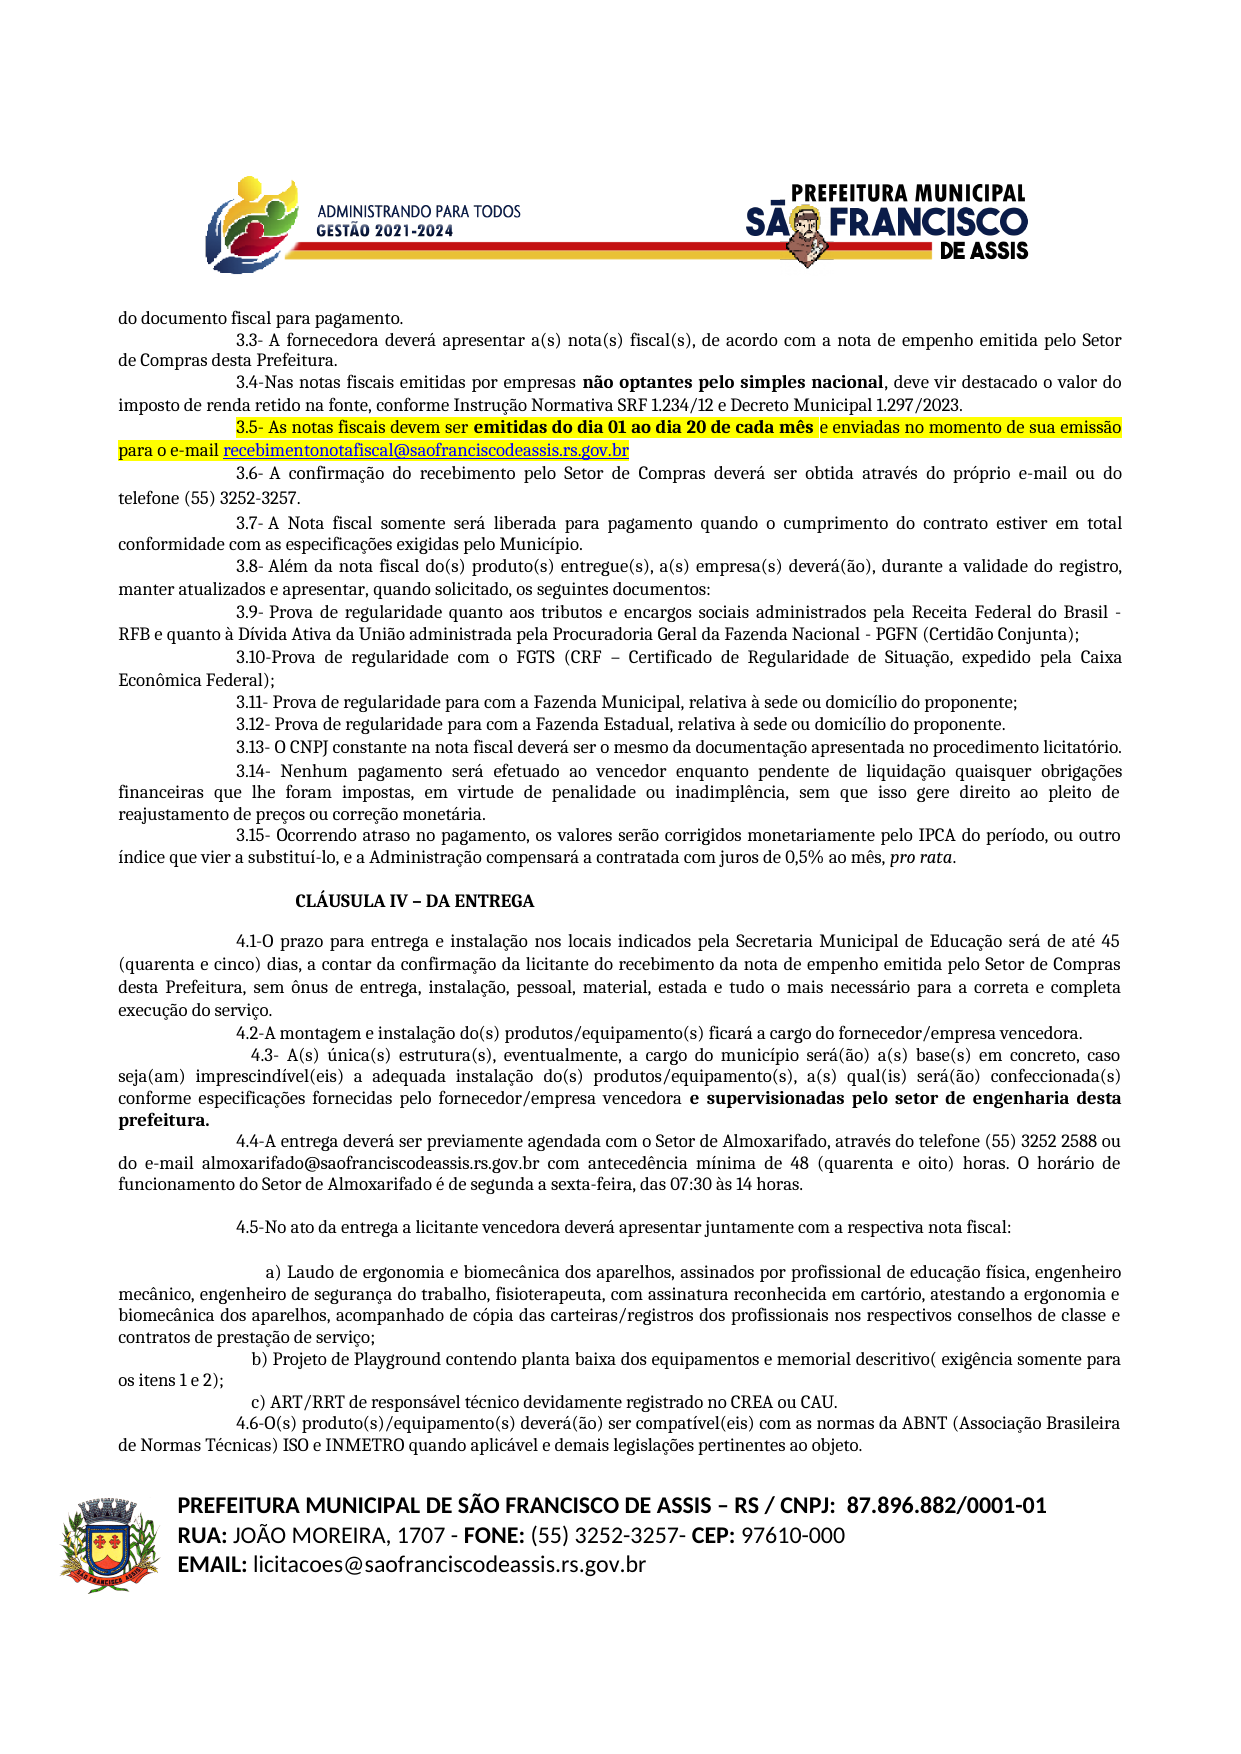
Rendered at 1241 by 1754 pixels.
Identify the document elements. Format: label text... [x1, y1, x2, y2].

text c) ART/RRT de responsável técnico devidamente registrado no CREA ou CAU. [118, 1391, 1063, 1413]
text do documento fiscal para pagamento. [118, 308, 1122, 329]
text b) Projeto de Playground contendo planta baixa dos equipamentos e memorial descritivo( exigência somente para os itens 1 e 2); [118, 1348, 1122, 1391]
text 3.11- Prova de regularidade para com a Fazenda Municipal, relativa à sede ou domicílio do proponente; [118, 692, 1122, 713]
text 4.4-A entrega deverá ser previamente agendada com o Setor de Almoxarifado, através do telefone (55) 3252 2588 ou do e-mail almoxarifado@saofranciscodeassis.rs.gov.br com antecedência mínima de 48 (quarenta e oito) horas. O horário de funcionamento do Setor de Almoxarifado é de segunda a sexta-feira, das 07:30 às 14 horas. [118, 1131, 1122, 1195]
text a) Laudo de ergonomia e biomecânica dos aparelhos, assinados por profissional de educação física, engenheiro mecânico, engenheiro de segurança do trabalho, fisioterapeuta, com assinatura reconhecida em cartório, atestando a ergonomia e biomecânica dos aparelhos, acompanhado de cópia das carteiras/registros dos profissionais nos respectivos conselhos de classe e contratos de prestação de serviço; [118, 1262, 1122, 1348]
text 3.3- A fornecedora deverá apresentar a(s) nota(s) fiscal(s), de acordo com a nota de empenho emitida pelo Setor de Compras desta Prefeitura. [118, 329, 1122, 371]
text 3.13- O CNPJ constante na nota fiscal deverá ser o mesmo da documentação apresentada no procedimento licitatório. [118, 737, 1122, 758]
text 3.4-Nas notas fiscais emitidas por empresas não optantes pelo simples nacional, deve vir destacado o valor do imposto de renda retido na fonte, conforme Instrução Normativa SRF 1.234/12 e Decreto Municipal 1.297/2023. [118, 371, 1122, 416]
text 3.7- A Nota fiscal somente será liberada para pagamento quando o cumprimento do contrato estiver em total conformidade com as especificações exigidas pelo Município. [118, 512, 1122, 556]
text 3.6- A confirmação do recebimento pelo Setor de Compras deverá ser obtida através do próprio e-mail ou do telefone (55) 3252-3257. [118, 463, 1122, 509]
text 4.3- A(s) única(s) estrutura(s), eventualmente, a cargo do município será(ão) a(s) base(s) em concreto, caso seja(am) imprescindível(eis) a adequada instalação do(s) produtos/equipamento(s), a(s) qual(is) será(ão) confeccionada(s) conforme especificações fornecidas pelo fornecedor/empresa vencedora e supervisionadas pelo setor de engenharia desta prefeitura. [118, 1044, 1122, 1131]
text 4.5-No ato da entrega a licitante vencedora deverá apresentar juntamente com a respectiva nota fiscal: [118, 1216, 1122, 1238]
text 3.8- Além da nota fiscal do(s) produto(s) entregue(s), a(s) empresa(s) deverá(ão), durante a validade do registro, manter atualizados e apresentar, quando solicitado, os seguintes documentos: [118, 556, 1122, 600]
text 4.2-A montagem e instalação do(s) produtos/equipamento(s) ficará a cargo do fornecedor/empresa vencedora. [118, 1023, 1122, 1044]
text 3.9- Prova de regularidade quanto aos tributos e encargos sociais administrados pela Receita Federal do Brasil - RFB e quanto à Dívida Ativa da União administrada pela Procuradoria Geral da Fazenda Nacional - PGFN (Certidão Conjunta); [118, 601, 1122, 646]
text 3.15- Ocorrendo atraso no pagamento, os valores serão corrigidos monetariamente pelo IPCA do período, ou outro índice que vier a substituí-lo, e a Administração compensará a contratada com juros de 0,5% ao mês, pro rata. [118, 825, 1122, 868]
text CLÁUSULA IV – DA ENTREGA [118, 891, 1122, 913]
text 4.6-O(s) produto(s)/equipamento(s) deverá(ão) ser compatível(eis) com as normas da ABNT (Associação Brasileira de Normas Técnicas) ISO e INMETRO quando aplicável e demais legislações pertinentes ao objeto. [118, 1413, 1122, 1456]
text 3.12- Prova de regularidade para com a Fazenda Estadual, relativa à sede ou domicílio do proponente. [118, 713, 1122, 735]
text 4.1-O prazo para entrega e instalação nos locais indicados pela Secretaria Municipal de Educação será de até 45 (quarenta e cinco) dias, a contar da confirmação da licitante do recebimento da nota de empenho emitida pelo Setor de Compras desta Prefeitura, sem ônus de entrega, instalação, pessoal, material, estada e tudo o mais necessário para a correta e completa execução do serviço. [118, 931, 1122, 1021]
text 3.10-Prova de regularidade com o FGTS (CRF – Certificado de Regularidade de Situação, expedido pela Caixa Econômica Federal); [118, 647, 1122, 691]
text 3.5- As notas fiscais devem ser emitidas do dia 01 ao dia 20 de cada mês e enviadas no momento de sua emissão para o e-mail recebimentonotafiscal@saofranciscodeassis.rs.gov.br [118, 417, 1122, 461]
text 3.14- Nenhum pagamento será efetuado ao vencedor enquanto pendente de liquidação quaisquer obrigações financeiras que lhe foram impostas, em virtude de penalidade ou inadimplência, sem que isso gere direito ao pleito de reajustamento de preços ou correção monetária. [118, 760, 1122, 825]
